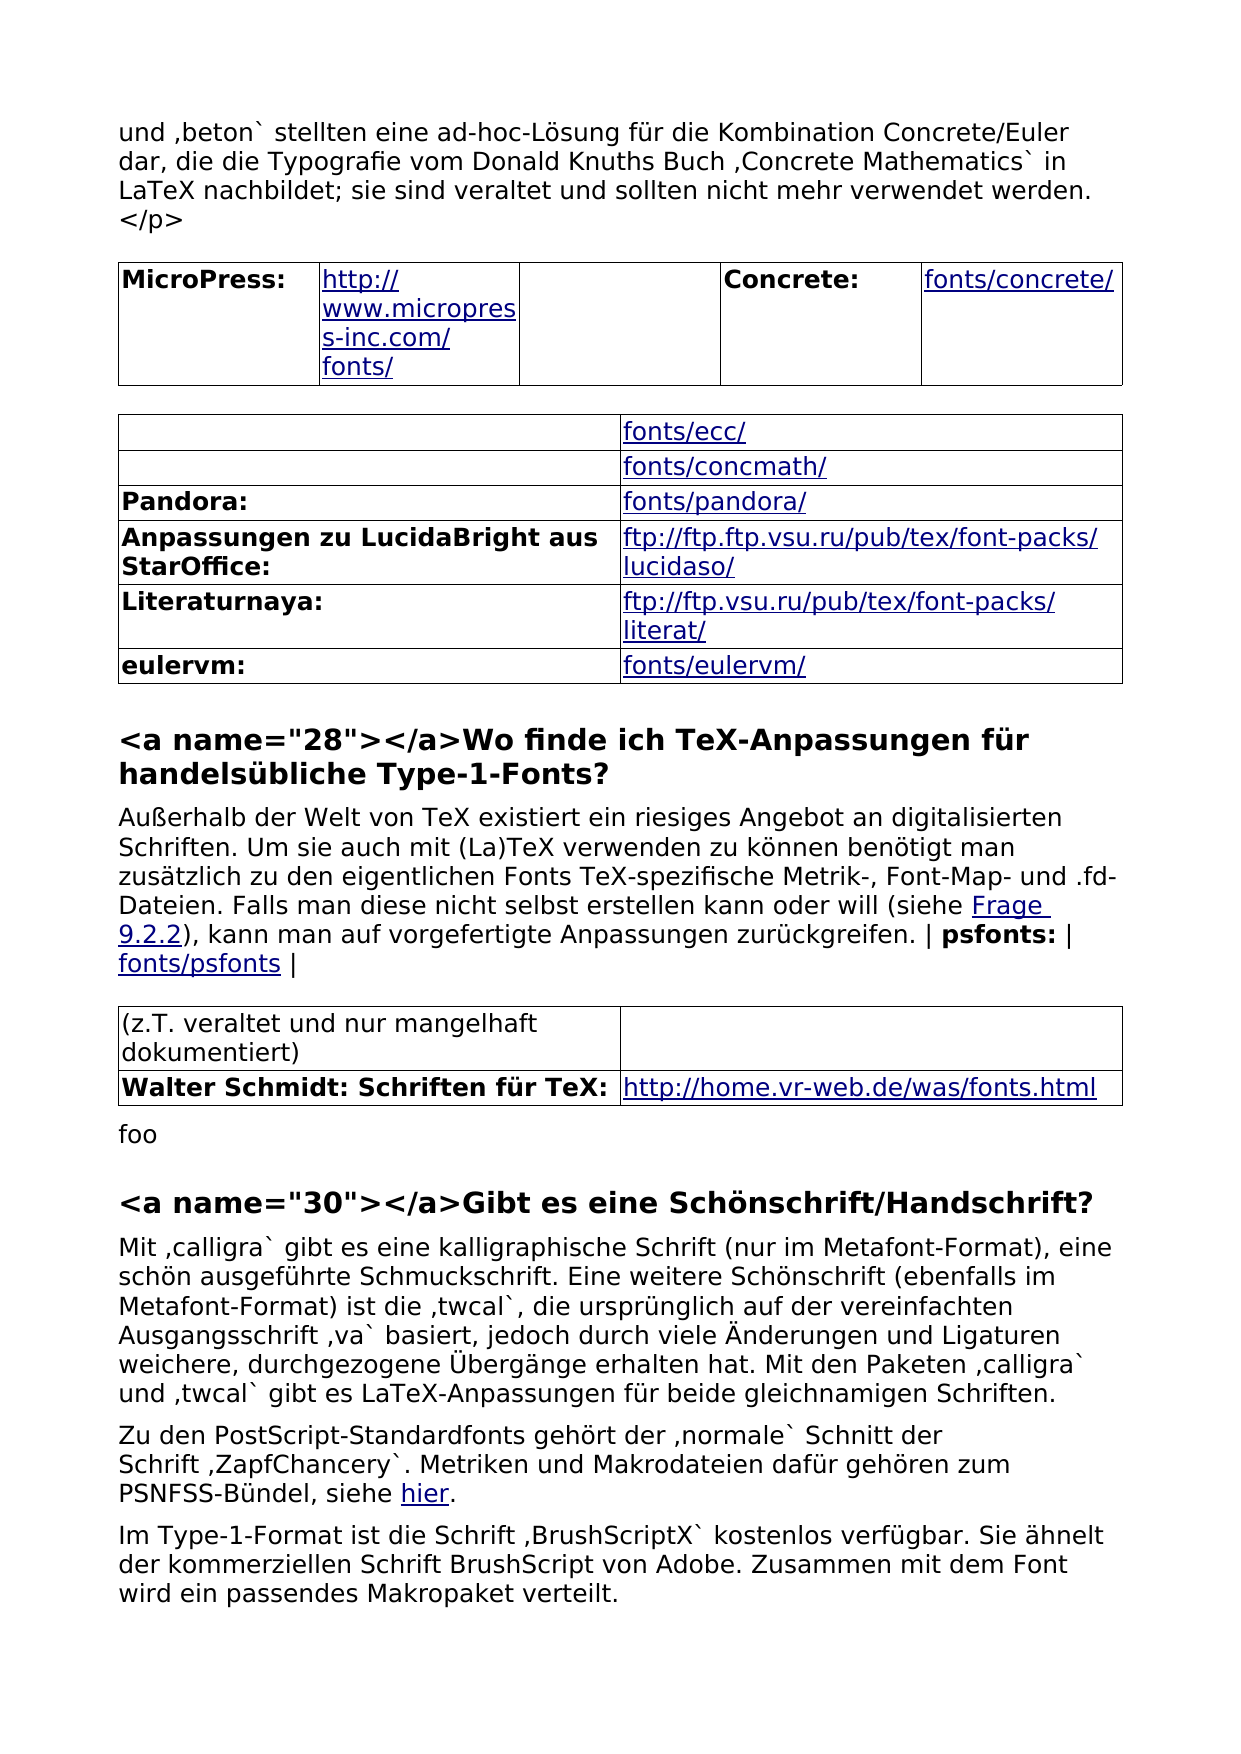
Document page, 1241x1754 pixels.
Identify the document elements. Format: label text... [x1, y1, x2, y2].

subtitle <a name="28"></a>Wo finde ich TeX-Anpassungen für handelsübliche Type-1-Fonts? [118, 723, 1122, 791]
table_cell Literaturnaya: [119, 585, 620, 648]
table_header (z.T. veraltet und nur mangelhaft dokumentiert) [119, 1007, 620, 1070]
table_cell Pandora: [119, 486, 620, 520]
table_header fonts/concrete/ [922, 263, 1122, 385]
table_header http://www.micropress-inc.com/fonts/ [320, 263, 519, 385]
table_cell fonts/eulervm/ [621, 649, 1122, 683]
text Im Type-1-Format ist die Schrift ,BrushScriptX` kostenlos verfügbar. Sie ähnelt der kommerziellen Schrift BrushScript von Adobe. Zusammen mit dem Font wird ein passendes Makropaket verteilt. [118, 1521, 1122, 1608]
text Mit ,calligra` gibt es eine kalligraphische Schrift (nur im Metafont-Format), eine schön ausgeführte Schmuckschrift. Eine weitere Schönschrift (ebenfalls im Metafont-Format) ist die ,twcal`, die ursprünglich auf der vereinfachten Ausgangsschrift ,va` basiert, jedoch durch viele Änderungen und Ligaturen weichere, durchgezogene Übergänge erhalten hat. Mit den Paketen ,calligra` und ,twcal` gibt es LaTeX-Anpassungen für beide gleichnamigen Schriften. [118, 1233, 1122, 1408]
table_cell Walter Schmidt: Schriften für TeX: [119, 1071, 620, 1105]
text foo [118, 1120, 1122, 1149]
table_header MicroPress: [119, 263, 319, 385]
table_cell ftp://ftp.vsu.ru/pub/tex/font-packs/literat/ [621, 585, 1122, 648]
table_cell eulervm: [119, 649, 620, 683]
table_header Concrete: [721, 263, 921, 385]
table_cell fonts/pandora/ [621, 486, 1122, 520]
text Zu den PostScript-Standardfonts gehört der ,normale` Schnitt der Schrift ,ZapfChancery`. Metriken und Makrodateien dafür gehören zum PSNFSS-Bündel, siehe hier. [118, 1421, 1122, 1508]
table_cell fonts/concmath/ [621, 451, 1122, 484]
table_cell ftp://ftp.ftp.vsu.ru/pub/tex/font-packs/lucidaso/ [621, 521, 1122, 584]
table_cell [119, 451, 620, 484]
table_header fonts/ecc/ [621, 415, 1122, 449]
table_header [119, 415, 620, 449]
table_cell Anpassungen zu LucidaBright aus StarOffice: [119, 521, 620, 584]
table_header [621, 1007, 1122, 1070]
text Außerhalb der Welt von TeX existiert ein riesiges Angebot an digitalisierten Schriften. Um sie auch mit (La)TeX verwenden zu können benötigt man zusätzlich zu den eigentlichen Fonts TeX-spezifische Metrik-, Font-Map- und .fd-Dateien. Falls man diese nicht selbst erstellen kann oder will (siehe Frage 9.2.2), kann man auf vorgefertigte Anpassungen zurückgreifen. | psfonts: | fonts/psfonts | [118, 804, 1122, 979]
table_header [520, 263, 720, 385]
table_cell http://home.vr-web.de/was/fonts.html [621, 1071, 1122, 1105]
subtitle <a name="30"></a>Gibt es eine Schönschrift/Handschrift? [118, 1187, 1122, 1221]
text und ,beton` stellten eine ad-hoc-Lösung für die Kombination Concrete/Euler dar, die die Typografie vom Donald Knuths Buch ,Concrete Mathematics` in LaTeX nachbildet; sie sind veraltet und sollten nicht mehr verwendet werden. </p> [118, 118, 1122, 235]
